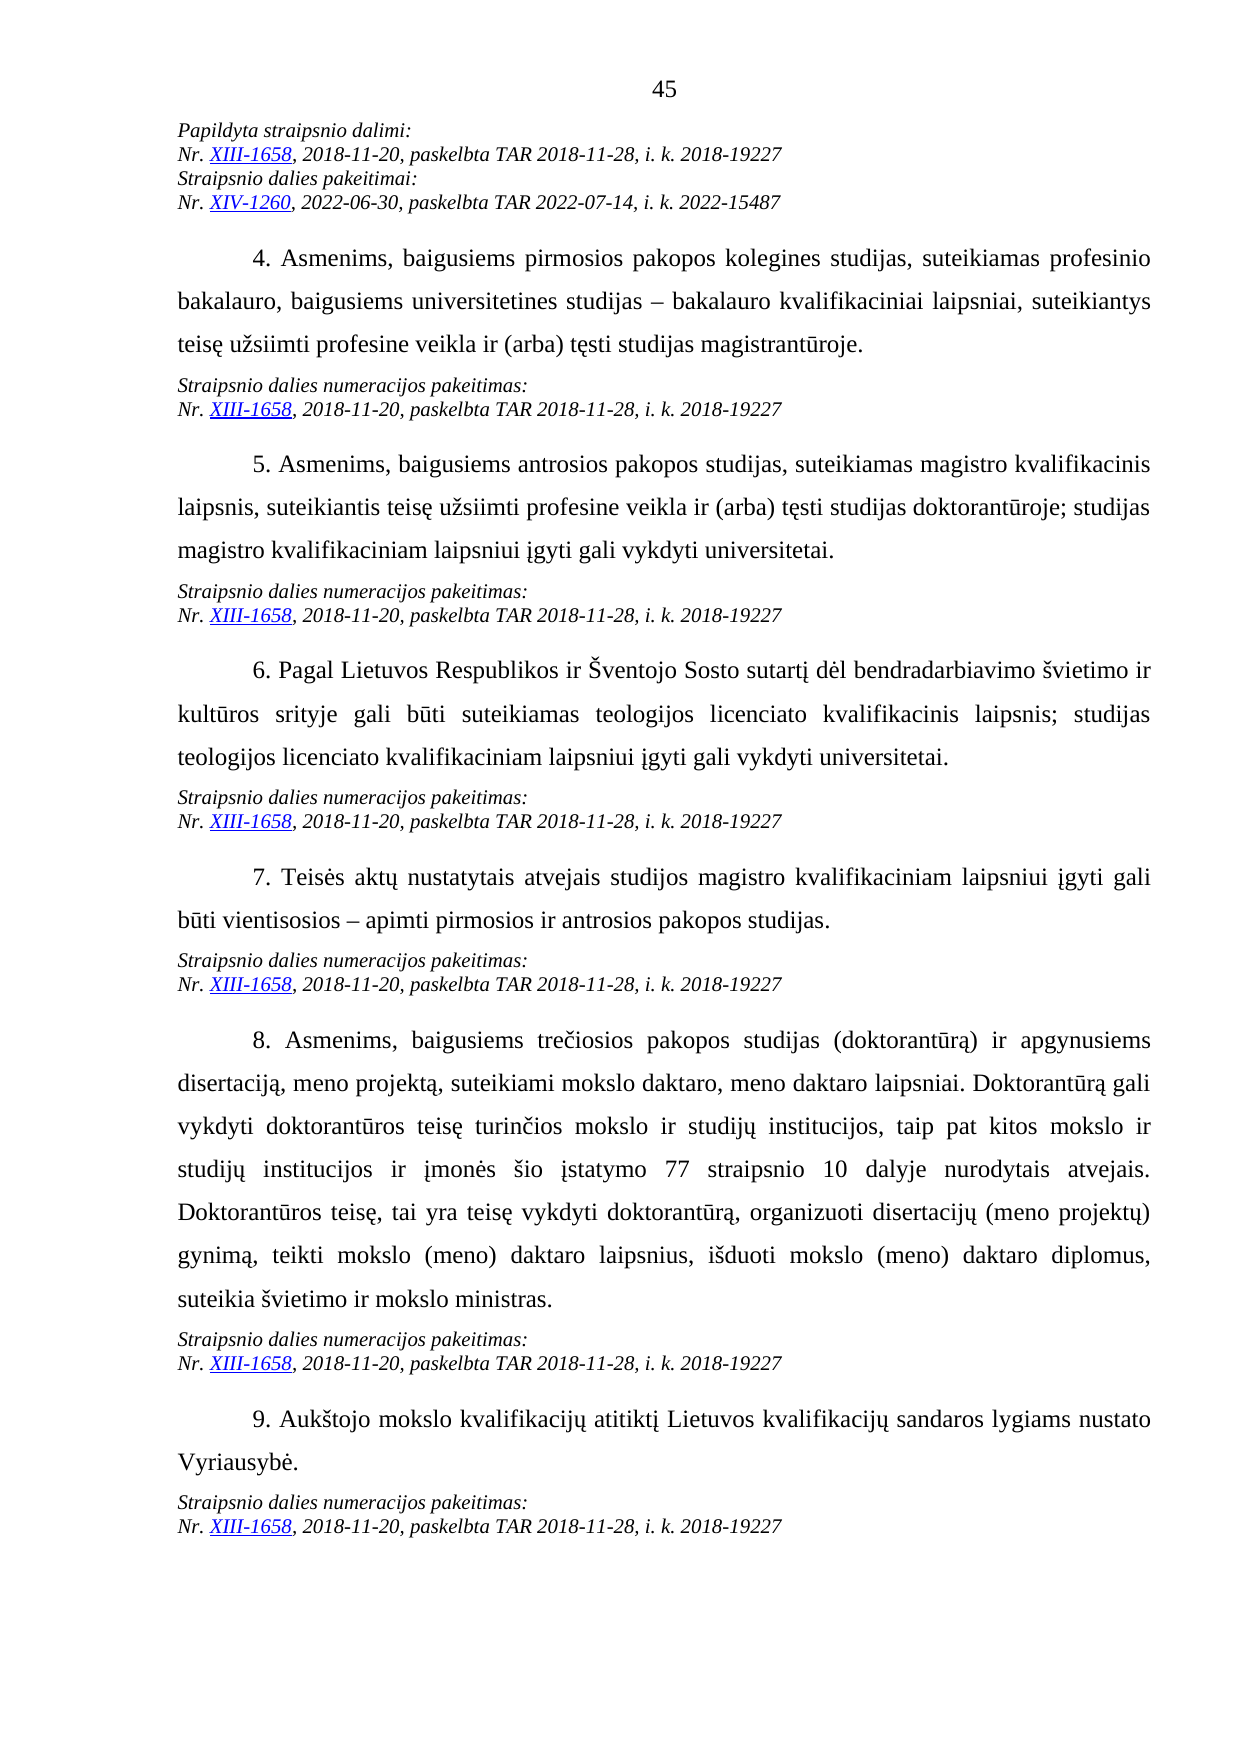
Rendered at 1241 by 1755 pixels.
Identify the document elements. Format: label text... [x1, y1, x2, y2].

text Straipsnio dalies pakeitimai: [177, 166, 1152, 190]
text Straipsnio dalies numeracijos pakeitimas: [177, 372, 1152, 397]
text Nr. XIII-1658, 2018-11-20, paskelbta TAR 2018-11-28, i. k. 2018-19227 [177, 142, 1152, 166]
text Straipsnio dalies numeracijos pakeitimas: [177, 948, 1152, 972]
text Straipsnio dalies numeracijos pakeitimas: [177, 1490, 1152, 1514]
text Nr. XIII-1658, 2018-11-20, paskelbta TAR 2018-11-28, i. k. 2018-19227 [177, 603, 1152, 627]
text 6. Pagal Lietuvos Respublikos ir Šventojo Sosto sutartį dėl bendradarbiavimo švietimo ir kultūros srityje gali būti suteikiamas teologijos licenciato kvalifikacinis laipsnis; studijas teologijos licenciato kvalifikaciniam laipsniui įgyti gali vykdyti universitetai. [177, 656, 1152, 771]
text 5. Asmenims, baigusiems antrosios pakopos studijas, suteikiamas magistro kvalifikacinis laipsnis, suteikiantis teisę užsiimti profesine veikla ir (arba) tęsti studijas doktorantūroje; studijas magistro kvalifikaciniam laipsniui įgyti gali vykdyti universitetai. [177, 449, 1152, 564]
text Nr. XIII-1658, 2018-11-20, paskelbta TAR 2018-11-28, i. k. 2018-19227 [177, 809, 1152, 833]
text Nr. XIII-1658, 2018-11-20, paskelbta TAR 2018-11-28, i. k. 2018-19227 [177, 397, 1152, 421]
text Nr. XIII-1658, 2018-11-20, paskelbta TAR 2018-11-28, i. k. 2018-19227 [177, 1351, 1152, 1375]
text 7. Teisės aktų nustatytais atvejais studijos magistro kvalifikaciniam laipsniui įgyti gali būti vientisosios – apimti pirmosios ir antrosios pakopos studijas. [177, 862, 1152, 934]
text Straipsnio dalies numeracijos pakeitimas: [177, 579, 1152, 603]
text Nr. XIII-1658, 2018-11-20, paskelbta TAR 2018-11-28, i. k. 2018-19227 [177, 1514, 1152, 1538]
text Nr. XIV-1260, 2022-06-30, paskelbta TAR 2022-07-14, i. k. 2022-15487 [177, 190, 1152, 214]
text 4. Asmenims, baigusiems pirmosios pakopos kolegines studijas, suteikiamas profesinio bakalauro, baigusiems universitetines studijas – bakalauro kvalifikaciniai laipsniai, suteikiantys teisę užsiimti profesine veikla ir (arba) tęsti studijas magistrantūroje. [177, 243, 1152, 358]
text Nr. XIII-1658, 2018-11-20, paskelbta TAR 2018-11-28, i. k. 2018-19227 [177, 972, 1152, 996]
text Straipsnio dalies numeracijos pakeitimas: [177, 1327, 1152, 1351]
text 8. Asmenims, baigusiems trečiosios pakopos studijas (doktorantūrą) ir apgynusiems disertaciją, meno projektą, suteikiami mokslo daktaro, meno daktaro laipsniai. Doktorantūrą gali vykdyti doktorantūros teisę turinčios mokslo ir studijų institucijos, taip pat kitos mokslo ir studijų institucijos ir įmonės šio įstatymo 77 straipsnio 10 dalyje nurodytais atvejais. Doktorantūros teisę, tai yra teisę vykdyti doktorantūrą, organizuoti disertacijų (meno projektų) gynimą, teikti mokslo (meno) daktaro laipsnius, išduoti mokslo (meno) daktaro diplomus, suteikia švietimo ir mokslo ministras. [177, 1025, 1152, 1312]
text Papildyta straipsnio dalimi: [177, 118, 1152, 142]
text Straipsnio dalies numeracijos pakeitimas: [177, 785, 1152, 809]
text 9. Aukštojo mokslo kvalifikacijų atitiktį Lietuvos kvalifikacijų sandaros lygiams nustato Vyriausybė. [177, 1404, 1152, 1476]
